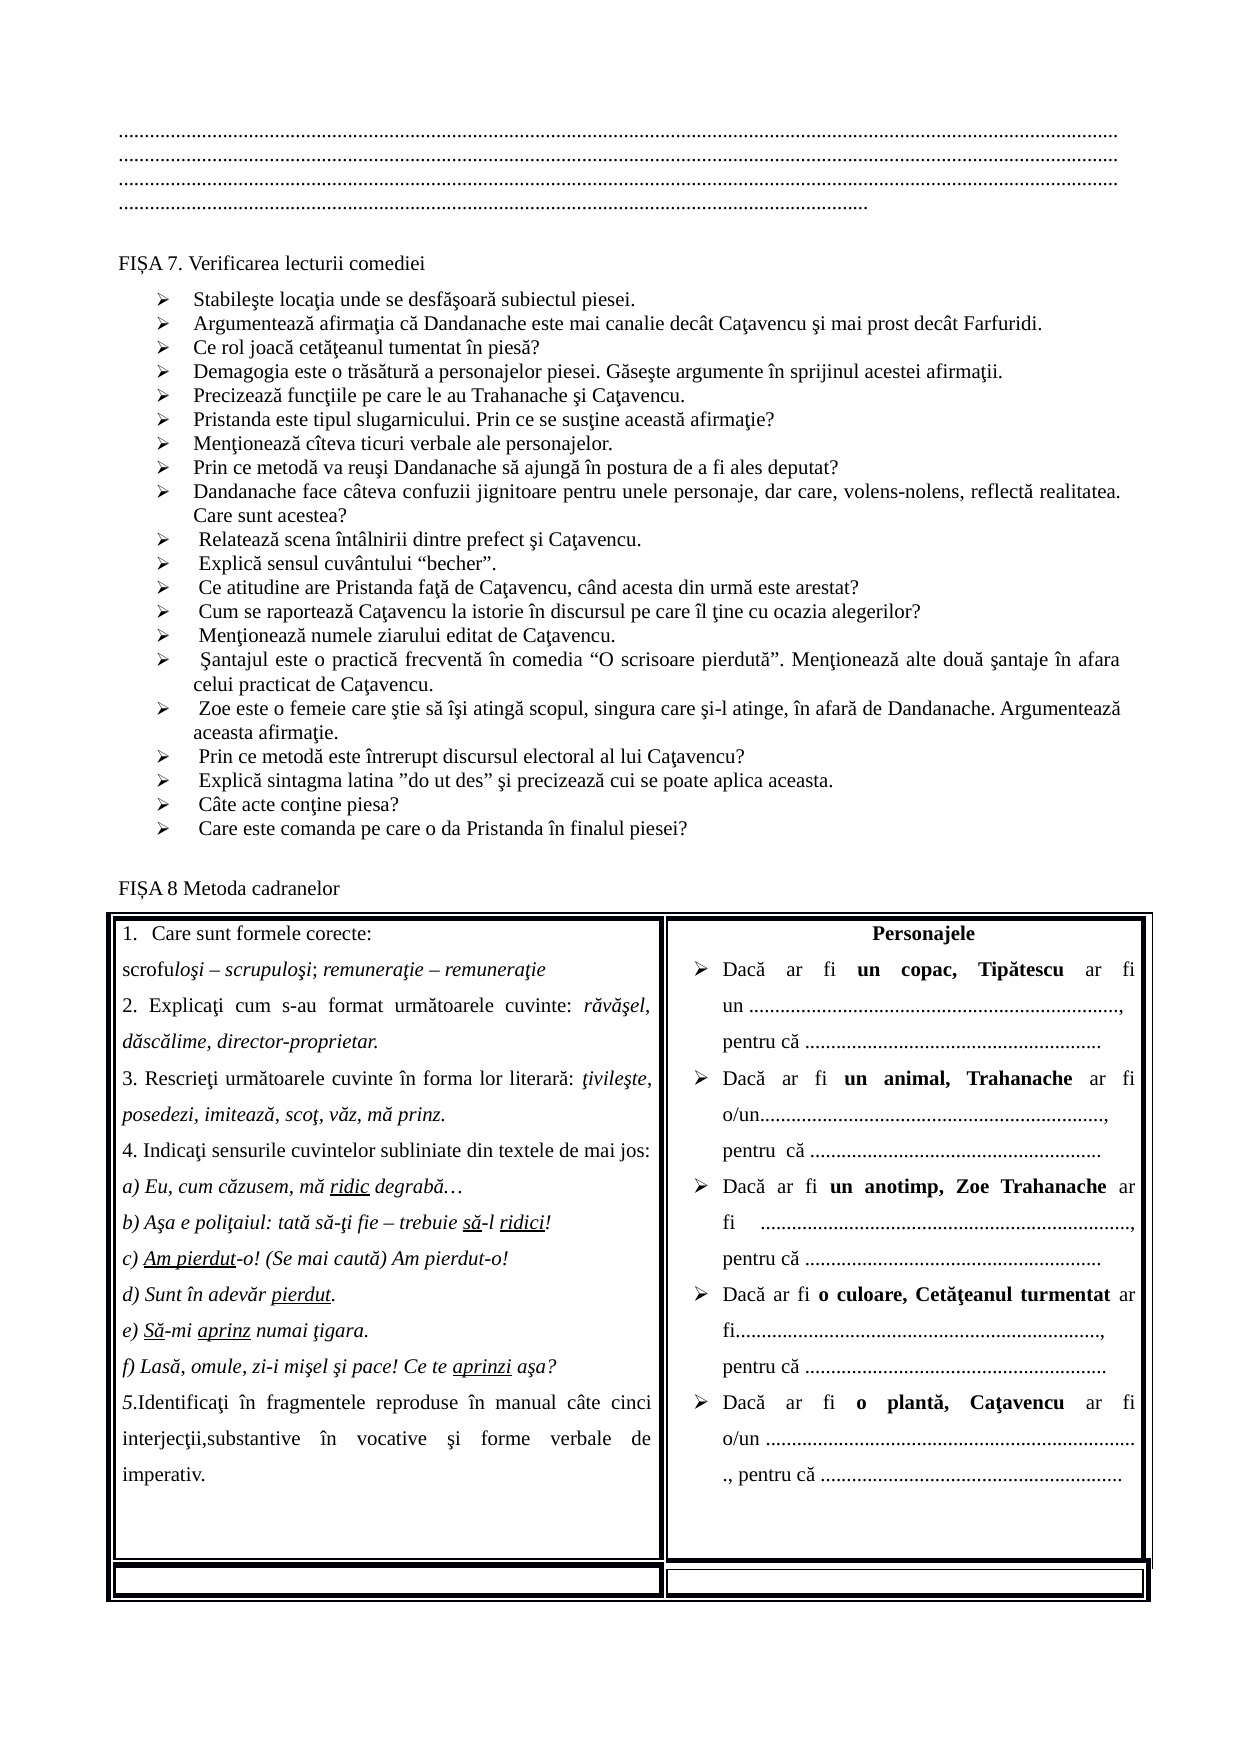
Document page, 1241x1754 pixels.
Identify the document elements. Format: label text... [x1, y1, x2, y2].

list Cum se raportează Caţavencu la istorie în discursul pe care îl ţine cu ocazia alegerilor? [156, 599, 1122, 623]
list Relatează scena întâlnirii dintre prefect şi Caţavencu. [156, 527, 1122, 551]
table_header Care sunt formele corecte: scrofuloşi – scrupuloşi; remuneraţie – remuneraţie 2. Explicaţi cum s-au format următoarele cuvinte: răvăşel, dăscălime, director-proprietar. 3. Rescrieţi următoarele cuvinte în forma lor literară: ţivileşte, posedezi, imitează, scoţ, văz, mă prinz. 4. Indicaţi sensurile cuvintelor subliniate din textele de mai jos: a) Eu, cum căzusem, mă ridic degrabă… b) Aşa e poliţaiul: tată să-ţi fie – trebuie să-l ridici! c) Am pierdut-o! (Se mai caută) Am pierdut-o! d) Sunt în adevăr pierdut. e) Să-mi aprinz numai ţigara. f) Lasă, omule, zi-i mişel şi pace! Ce te aprinzi aşa? 5.Identificaţi în fragmentele reproduse în manual câte cinci interjecţii,substantive în vocative şi forme verbale de imperativ. [116, 921, 659, 1558]
list Menţionează cîteva ticuri verbale ale personajelor. [156, 431, 1122, 455]
list Menţionează numele ziarului editat de Caţavencu. [156, 623, 1122, 647]
table_header Personajele Dacă ar fi un copac, Tipătescu ar fi un ......................................................................., pentru că ......................................................... Dacă ar fi un animal, Trahanache ar fi o/un.................................................................., pentru că ........................................................ Dacă ar fi un anotimp, Zoe Trahanache ar fi ......................................................................., pentru că ......................................................... Dacă ar fi o culoare, Cetăţeanul turmentat ar fi......................................................................, pentru că .......................................................... Dacă ar fi o plantă, Caţavencu ar fi o/un ........................................................................, pentru că .......................................................... [668, 921, 1141, 1558]
list Prin ce metodă este întrerupt discursul electoral al lui Caţavencu? [156, 744, 1122, 768]
text ................................................................................................................................................................................................................................................................................................................................................................................................................................................................................................................................................................................................................................................................................................................................................ [118, 118, 1122, 214]
list Câte acte conţine piesa? [156, 792, 1122, 816]
table_cell [116, 1568, 659, 1593]
list Zoe este o femeie care ştie să îşi atingă scopul, singura care şi-l atinge, în afară de Dandanache. Argumentează aceasta afirmaţie. [156, 696, 1122, 744]
subtitle FIȘA 7. Verificarea lecturii comediei [118, 250, 1122, 274]
list Prin ce metodă va reuşi Dandanache să ajungă în postura de a fi ales deputat? [156, 455, 1122, 479]
list Şantajul este o practică frecventă în comedia “O scrisoare pierdută”. Menţionează alte două şantaje în afara celui practicat de Caţavencu. [156, 647, 1122, 696]
list Precizează funcţiile pe care le au Trahanache şi Caţavencu. [156, 383, 1122, 407]
list Stabileşte locaţia unde se desfăşoară subiectul piesei. [156, 286, 1122, 311]
list Ce atitudine are Pristanda faţă de Caţavencu, când acesta din urmă este arestat? [156, 575, 1122, 599]
table_cell [663, 1558, 1146, 1593]
list Pristanda este tipul slugarnicului. Prin ce se susţine această afirmaţie? [156, 407, 1122, 431]
text FIȘA 8 Metoda cadranelor [118, 876, 1122, 900]
list Demagogia este o trăsătură a personajelor piesei. Găseşte argumente în sprijinul acestei afirmaţii. [156, 359, 1122, 383]
list Care este comanda pe care o da Pristanda în finalul piesei? [156, 816, 1122, 840]
list Ce rol joacă cetăţeanul tumentat în piesă? [156, 334, 1122, 359]
list Explică sensul cuvântului “becher”. [156, 551, 1122, 575]
list Argumentează afirmaţia că Dandanache este mai canalie decât Caţavencu şi mai prost decât Farfuridi. [156, 311, 1122, 334]
list Explică sintagma latina ”do ut des” şi precizează cui se poate aplica aceasta. [156, 768, 1122, 792]
list Dandanache face câteva confuzii jignitoare pentru unele personaje, dar care, volens-nolens, reflectă realitatea. Care sunt acestea? [156, 479, 1122, 527]
